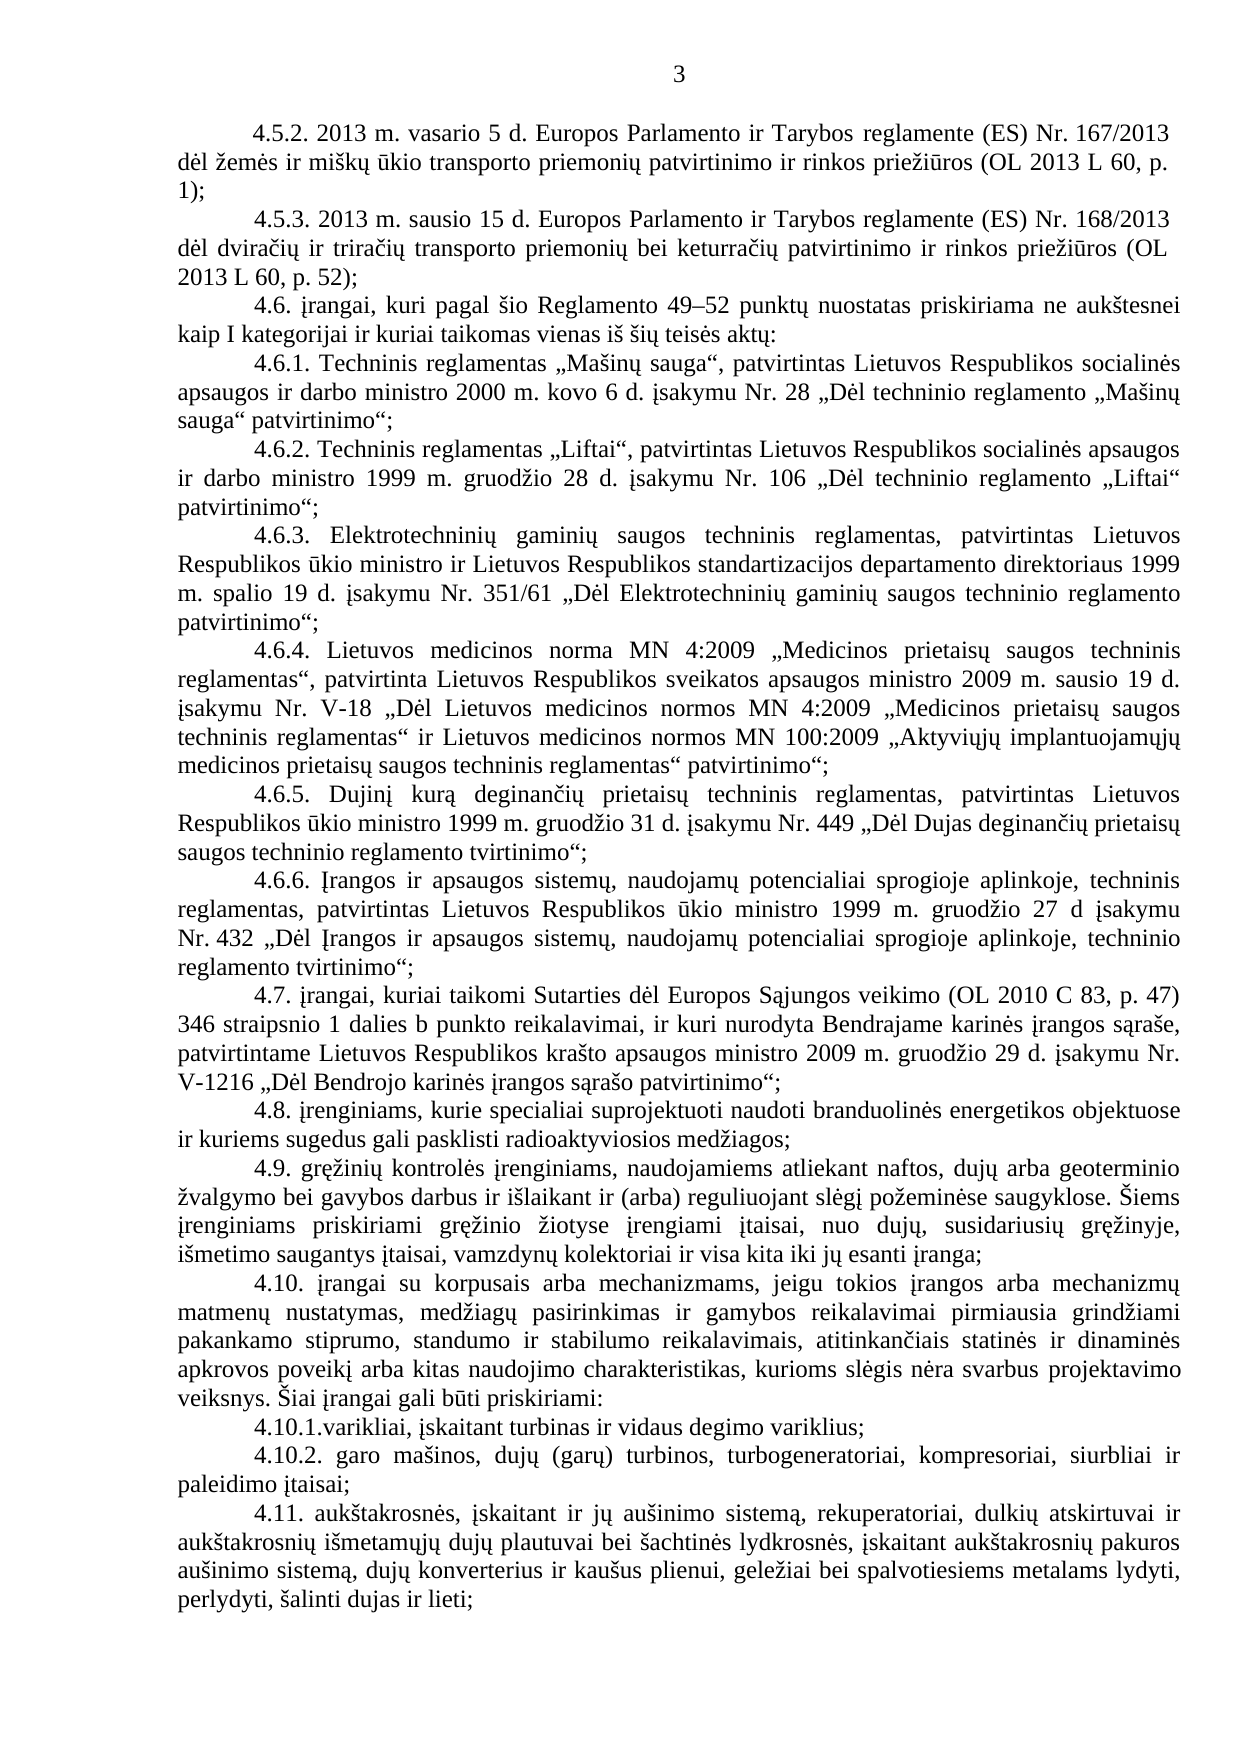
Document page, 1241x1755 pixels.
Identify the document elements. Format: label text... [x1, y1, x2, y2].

text 4.6.3. Elektrotechninių gaminių saugos techninis reglamentas, patvirtintas Lietuvos Respublikos ūkio ministro ir Lietuvos Respublikos standartizacijos departamento direktoriaus 1999 m. spalio 19 d. įsakymu Nr. 351/61 „Dėl Elektrotechninių gaminių saugos techninio reglamento patvirtinimo“; [177, 521, 1181, 636]
text 4.11. aukštakrosnės, įskaitant ir jų aušinimo sistemą, rekuperatoriai, dulkių atskirtuvai ir aukštakrosnių išmetamųjų dujų plautuvai bei šachtinės lydkrosnės, įskaitant aukštakrosnių pakuros aušinimo sistemą, dujų konverterius ir kaušus plienui, geležiai bei spalvotiesiems metalams lydyti, perlydyti, šalinti dujas ir lieti; [177, 1498, 1181, 1613]
text 4.8. įrenginiams, kurie specialiai suprojektuoti naudoti branduolinės energetikos objektuose ir kuriems sugedus gali pasklisti radioaktyviosios medžiagos; [177, 1096, 1181, 1153]
text 4.9. gręžinių kontrolės įrenginiams, naudojamiems atliekant naftos, dujų arba geoterminio žvalgymo bei gavybos darbus ir išlaikant ir (arba) reguliuojant slėgį požeminėse saugyklose. Šiems įrenginiams priskiriami gręžinio žiotyse įrengiami įtaisai, nuo dujų, susidariusių gręžinyje, išmetimo saugantys įtaisai, vamzdynų kolektoriai ir visa kita iki jų esanti įranga; [177, 1153, 1181, 1268]
text 4.5.2. 2013 m. vasario 5 d. Europos Parlamento ir Tarybos reglamente (ES) Nr. 167/2013 dėl žemės ir miškų ūkio transporto priemonių patvirtinimo ir rinkos priežiūros (OL 2013 L 60, p. 1); [177, 118, 1169, 204]
text 4.10. įrangai su korpusais arba mechanizmams, jeigu tokios įrangos arba mechanizmų matmenų nustatymas, medžiagų pasirinkimas ir gamybos reikalavimai pirmiausia grindžiami pakankamo stiprumo, standumo ir stabilumo reikalavimais, atitinkančiais statinės ir dinaminės apkrovos poveikį arba kitas naudojimo charakteristikas, kurioms slėgis nėra svarbus projektavimo veiksnys. Šiai įrangai gali būti priskiriami: [177, 1268, 1181, 1412]
text 4.6. įrangai, kuri pagal šio Reglamento 49–52 punktų nuostatas priskiriama ne aukštesnei kaip I kategorijai ir kuriai taikomas vienas iš šių teisės aktų: [177, 291, 1181, 348]
text 4.10.2. garo mašinos, dujų (garų) turbinos, turbogeneratoriai, kompresoriai, siurbliai ir paleidimo įtaisai; [177, 1441, 1181, 1498]
text 4.6.4. Lietuvos medicinos norma MN 4:2009 „Medicinos prietaisų saugos techninis reglamentas“, patvirtinta Lietuvos Respublikos sveikatos apsaugos ministro 2009 m. sausio 19 d. įsakymu Nr. V-18 „Dėl Lietuvos medicinos normos MN 4:2009 „Medicinos prietaisų saugos techninis reglamentas“ ir Lietuvos medicinos normos MN 100:2009 „Aktyviųjų implantuojamųjų medicinos prietaisų saugos techninis reglamentas“ patvirtinimo“; [177, 636, 1181, 779]
text 4.6.2. Techninis reglamentas „Liftai“, patvirtintas Lietuvos Respublikos socialinės apsaugos ir darbo ministro 1999 m. gruodžio 28 d. įsakymu Nr. 106 „Dėl techninio reglamento „Liftai“ patvirtinimo“; [177, 434, 1181, 521]
text 4.7. įrangai, kuriai taikomi Sutarties dėl Europos Sąjungos veikimo (OL 2010 C 83, p. 47) 346 straipsnio 1 dalies b punkto reikalavimai, ir kuri nurodyta Bendrajame karinės įrangos sąraše, patvirtintame Lietuvos Respublikos krašto apsaugos ministro 2009 m. gruodžio 29 d. įsakymu Nr. V-1216 „Dėl Bendrojo karinės įrangos sąrašo patvirtinimo“; [177, 981, 1181, 1096]
text 4.5.3. 2013 m. sausio 15 d. Europos Parlamento ir Tarybos reglamente (ES) Nr. 168/2013 dėl dviračių ir triračių transporto priemonių bei keturračių patvirtinimo ir rinkos priežiūros (OL 2013 L 60, p. 52); [177, 204, 1169, 291]
text 4.10.1.varikliai, įskaitant turbinas ir vidaus degimo variklius; [177, 1412, 1181, 1441]
text 4.6.5. Dujinį kurą deginančių prietaisų techninis reglamentas, patvirtintas Lietuvos Respublikos ūkio ministro 1999 m. gruodžio 31 d. įsakymu Nr. 449 „Dėl Dujas deginančių prietaisų saugos techninio reglamento tvirtinimo“; [177, 779, 1181, 866]
text 4.6.1. Techninis reglamentas „Mašinų sauga“, patvirtintas Lietuvos Respublikos socialinės apsaugos ir darbo ministro 2000 m. kovo 6 d. įsakymu Nr. 28 „Dėl techninio reglamento „Mašinų sauga“ patvirtinimo“; [177, 348, 1181, 434]
text 4.6.6. Įrangos ir apsaugos sistemų, naudojamų potencialiai sprogioje aplinkoje, techninis reglamentas, patvirtintas Lietuvos Respublikos ūkio ministro 1999 m. gruodžio 27 d įsakymu Nr. 432 „Dėl Įrangos ir apsaugos sistemų, naudojamų potencialiai sprogioje aplinkoje, techninio reglamento tvirtinimo“; [177, 866, 1181, 981]
